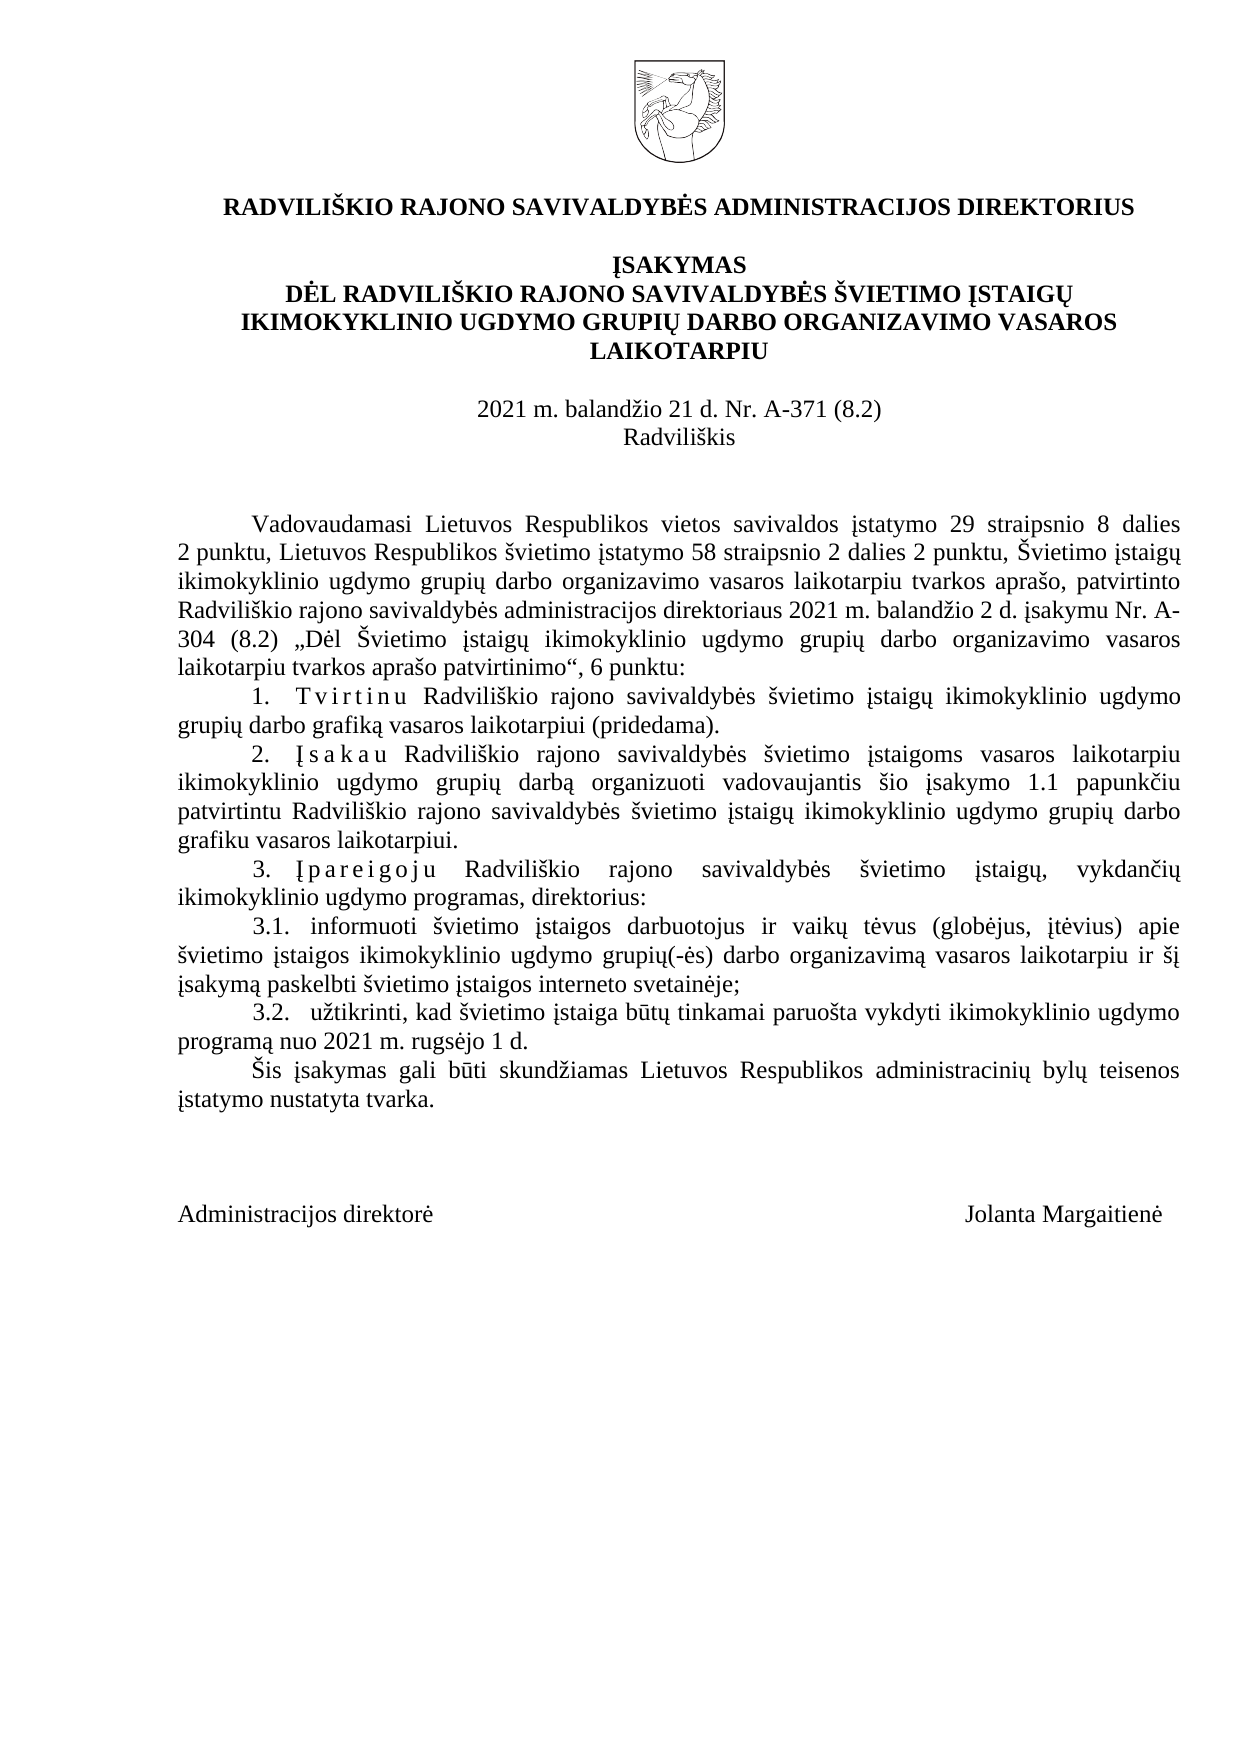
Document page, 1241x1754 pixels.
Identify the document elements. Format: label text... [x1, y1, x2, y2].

text 1. Tvirtinu Radviliškio rajono savivaldybės švietimo įstaigų ikimokyklinio ugdymo grupių darbo grafiką vasaros laikotarpiui (pridedama). [177, 681, 1181, 739]
text Šis įsakymas gali būti skundžiamas Lietuvos Respublikos administracinių bylų teisenos įstatymo nustatyta tvarka. [177, 1055, 1181, 1112]
text DĖL RADVILIŠKIO RAJONO SAVIVALDYBĖS ŠVIETIMO ĮSTAIGŲ IKIMOKYKLINIO UGDYMO GRUPIŲ DARBO ORGANIZAVIMO VASAROS LAIKOTARPIU [177, 279, 1181, 365]
subtitle RADVILIŠKIO RAJONO SAVIVALDYBĖS ADMINISTRACIJOS DIREKTORIUS [177, 192, 1181, 221]
text 3.2. užtikrinti, kad švietimo įstaiga būtų tinkamai paruošta vykdyti ikimokyklinio ugdymo programą nuo 2021 m. rugsėjo 1 d. [177, 997, 1181, 1055]
text ĮSAKYMAS [177, 250, 1181, 279]
text Vadovaudamasi Lietuvos Respublikos vietos savivaldos įstatymo 29 straipsnio 8 dalies 2 punktu, Lietuvos Respublikos švietimo įstatymo 58 straipsnio 2 dalies 2 punktu, Švietimo įstaigų ikimokyklinio ugdymo grupių darbo organizavimo vasaros laikotarpiu tvarkos aprašo, patvirtinto Radviliškio rajono savivaldybės administracijos direktoriaus 2021 m. balandžio 2 d. įsakymu Nr. A-304 (8.2) „Dėl Švietimo įstaigų ikimokyklinio ugdymo grupių darbo organizavimo vasaros laikotarpiu tvarkos aprašo patvirtinimo“, 6 punktu: [177, 509, 1181, 681]
text 3. Įpareigoju Radviliškio rajono savivaldybės švietimo įstaigų, vykdančių ikimokyklinio ugdymo programas, direktorius: [177, 854, 1181, 911]
text 3.1. informuoti švietimo įstaigos darbuotojus ir vaikų tėvus (globėjus, įtėvius) apie švietimo įstaigos ikimokyklinio ugdymo grupių(-ės) darbo organizavimą vasaros laikotarpiu ir šį įsakymą paskelbti švietimo įstaigos interneto svetainėje; [177, 911, 1181, 997]
text 2. Įsakau Radviliškio rajono savivaldybės švietimo įstaigoms vasaros laikotarpiu ikimokyklinio ugdymo grupių darbą organizuoti vadovaujantis šio įsakymo 1.1 papunkčiu patvirtintu Radviliškio rajono savivaldybės švietimo įstaigų ikimokyklinio ugdymo grupių darbo grafiku vasaros laikotarpiui. [177, 739, 1181, 854]
text Administracijos direktorė Jolanta Margaitienė [177, 1199, 1181, 1227]
text Radviliškis [177, 422, 1181, 451]
text 2021 m. balandžio 21 d. Nr. A-371 (8.2) [177, 394, 1181, 422]
